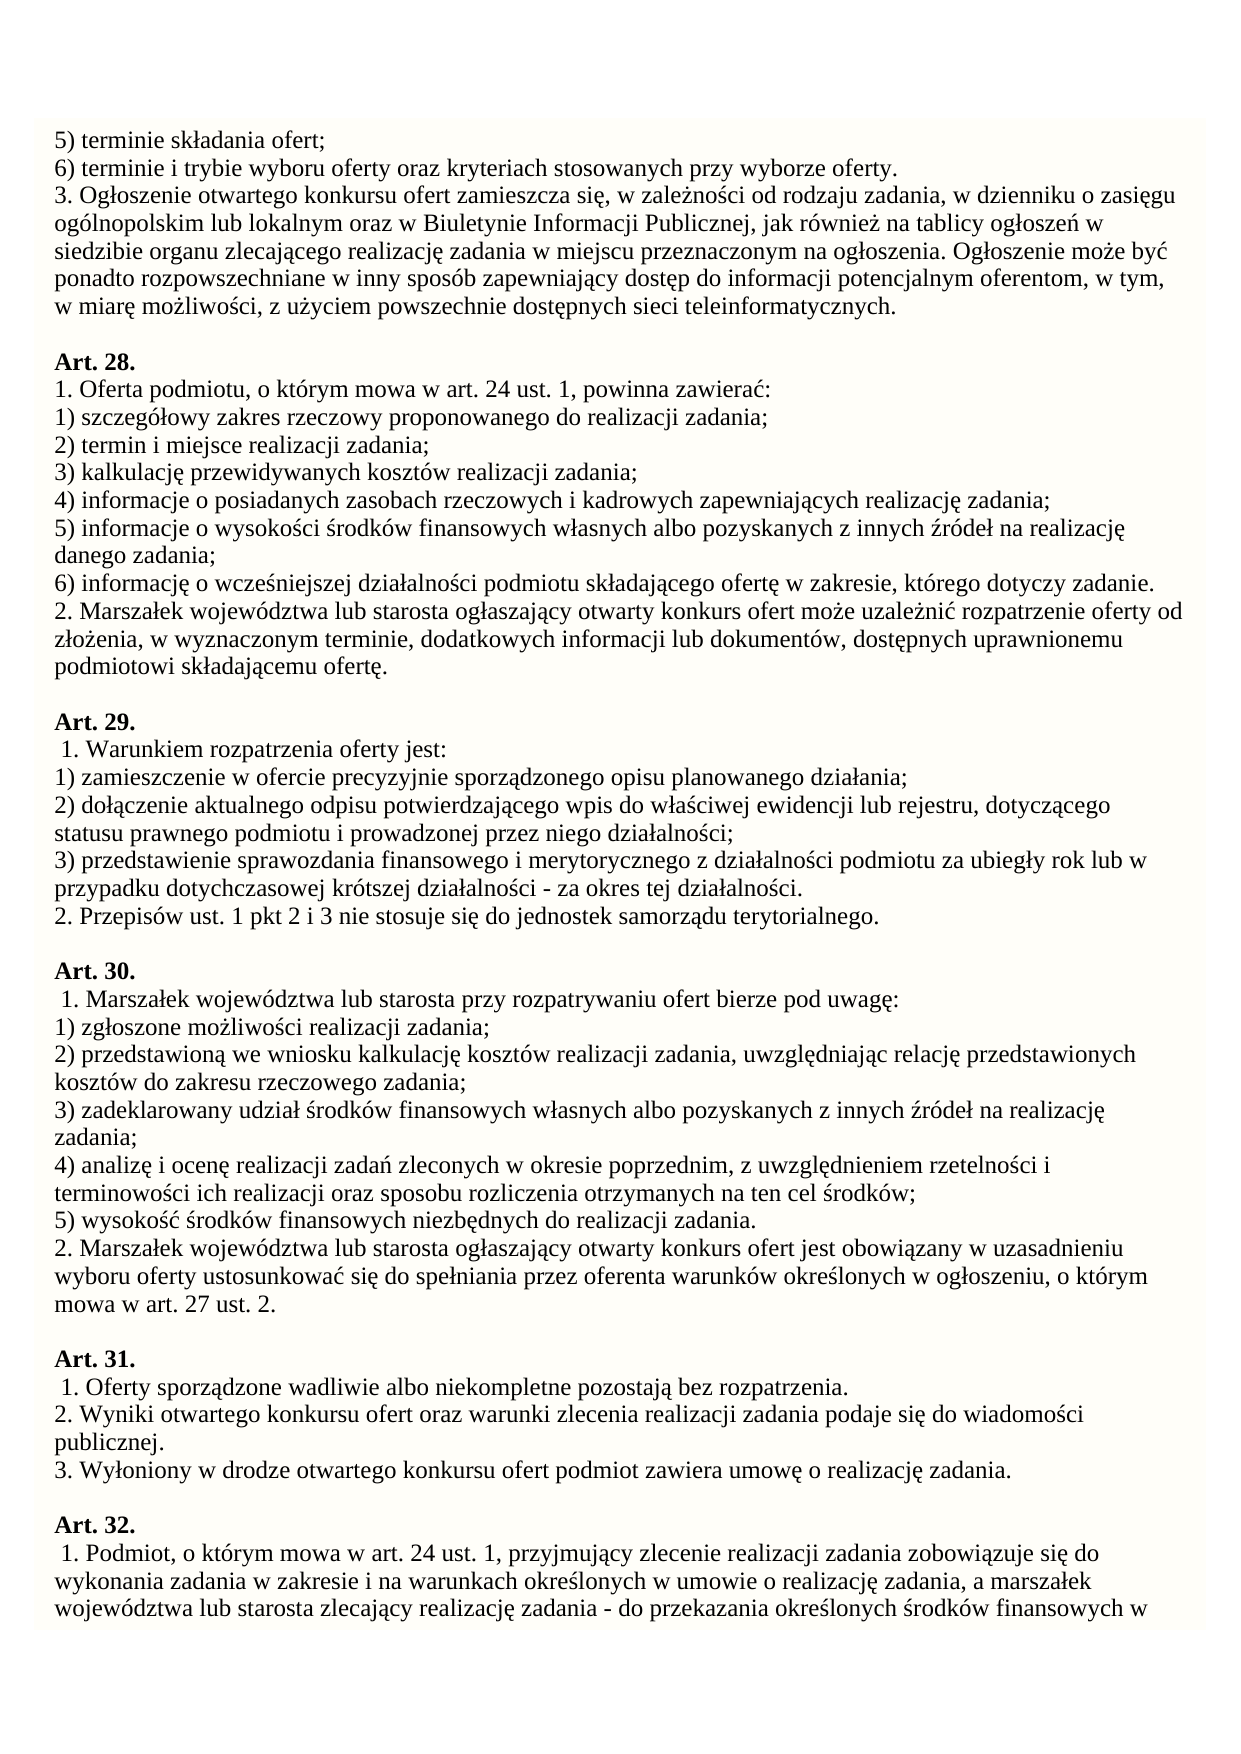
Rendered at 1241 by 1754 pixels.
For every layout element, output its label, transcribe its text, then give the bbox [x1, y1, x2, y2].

table_header [1194, 118, 1200, 1630]
table_header [34, 118, 40, 1630]
table_header [40, 118, 46, 1630]
table_header 5) terminie składania ofert; 6) terminie i trybie wyboru oferty oraz kryteriach stosowanych przy wyborze oferty. 3. Ogłoszenie otwartego konkursu ofert zamieszcza się, w zależności od rodzaju zadania, w dzienniku o zasięgu ogólnopolskim lub lokalnym oraz w Biuletynie Informacji Publicznej, jak również na tablicy ogłoszeń w siedzibie organu zlecającego realizację zadania w miejscu przeznaczonym na ogłoszenia. Ogłoszenie może być ponadto rozpowszechniane w inny sposób zapewniający dostęp do informacji potencjalnym oferentom, w tym, w miarę możliwości, z użyciem powszechnie dostępnych sieci teleinformatycznych. Art. 28. 1. Oferta podmiotu, o którym mowa w art. 24 ust. 1, powinna zawierać: 1) szczegółowy zakres rzeczowy proponowanego do realizacji zadania; 2) termin i miejsce realizacji zadania; 3) kalkulację przewidywanych kosztów realizacji zadania; 4) informacje o posiadanych zasobach rzeczowych i kadrowych zapewniających realizację zadania; 5) informacje o wysokości środków finansowych własnych albo pozyskanych z innych źródeł na realizację danego zadania; 6) informację o wcześniejszej działalności podmiotu składającego ofertę w zakresie, którego dotyczy zadanie. 2. Marszałek województwa lub starosta ogłaszający otwarty konkurs ofert może uzależnić rozpatrzenie oferty od złożenia, w wyznaczonym terminie, dodatkowych informacji lub dokumentów, dostępnych uprawnionemu podmiotowi składającemu ofertę. Art. 29. 1. Warunkiem rozpatrzenia oferty jest: 1) zamieszczenie w ofercie precyzyjnie sporządzonego opisu planowanego działania; 2) dołączenie aktualnego odpisu potwierdzającego wpis do właściwej ewidencji lub rejestru, dotyczącego statusu prawnego podmiotu i prowadzonej przez niego działalności; 3) przedstawienie sprawozdania finansowego i merytorycznego z działalności podmiotu za ubiegły rok lub w przypadku dotychczasowej krótszej działalności - za okres tej działalności. 2. Przepisów ust. 1 pkt 2 i 3 nie stosuje się do jednostek samorządu terytorialnego. Art. 30. 1. Marszałek województwa lub starosta przy rozpatrywaniu ofert bierze pod uwagę: 1) zgłoszone możliwości realizacji zadania; 2) przedstawioną we wniosku kalkulację kosztów realizacji zadania, uwzględniając relację przedstawionych kosztów do zakresu rzeczowego zadania; 3) zadeklarowany udział środków finansowych własnych albo pozyskanych z innych źródeł na realizację zadania; 4) analizę i ocenę realizacji zadań zleconych w okresie poprzednim, z uwzględnieniem rzetelności i terminowości ich realizacji oraz sposobu rozliczenia otrzymanych na ten cel środków; 5) wysokość środków finansowych niezbędnych do realizacji zadania. 2. Marszałek województwa lub starosta ogłaszający otwarty konkurs ofert jest obowiązany w uzasadnieniu wyboru oferty ustosunkować się do spełniania przez oferenta warunków określonych w ogłoszeniu, o którym mowa w art. 27 ust. 2. Art. 31. 1. Oferty sporządzone wadliwie albo niekompletne pozostają bez rozpatrzenia. 2. Wyniki otwartego konkursu ofert oraz warunki zlecenia realizacji zadania podaje się do wiadomości publicznej. 3. Wyłoniony w drodze otwartego konkursu ofert podmiot zawiera umowę o realizację zadania. Art. 32. 1. Podmiot, o którym mowa w art. 24 ust. 1, przyjmujący zlecenie realizacji zadania zobowiązuje się do wykonania zadania w zakresie i na warunkach określonych w umowie o realizację zadania, a marszałek województwa lub starosta zlecający realizację zadania - do przekazania określonych środków finansowych w [46, 118, 1194, 1630]
table_header [1200, 118, 1206, 1630]
